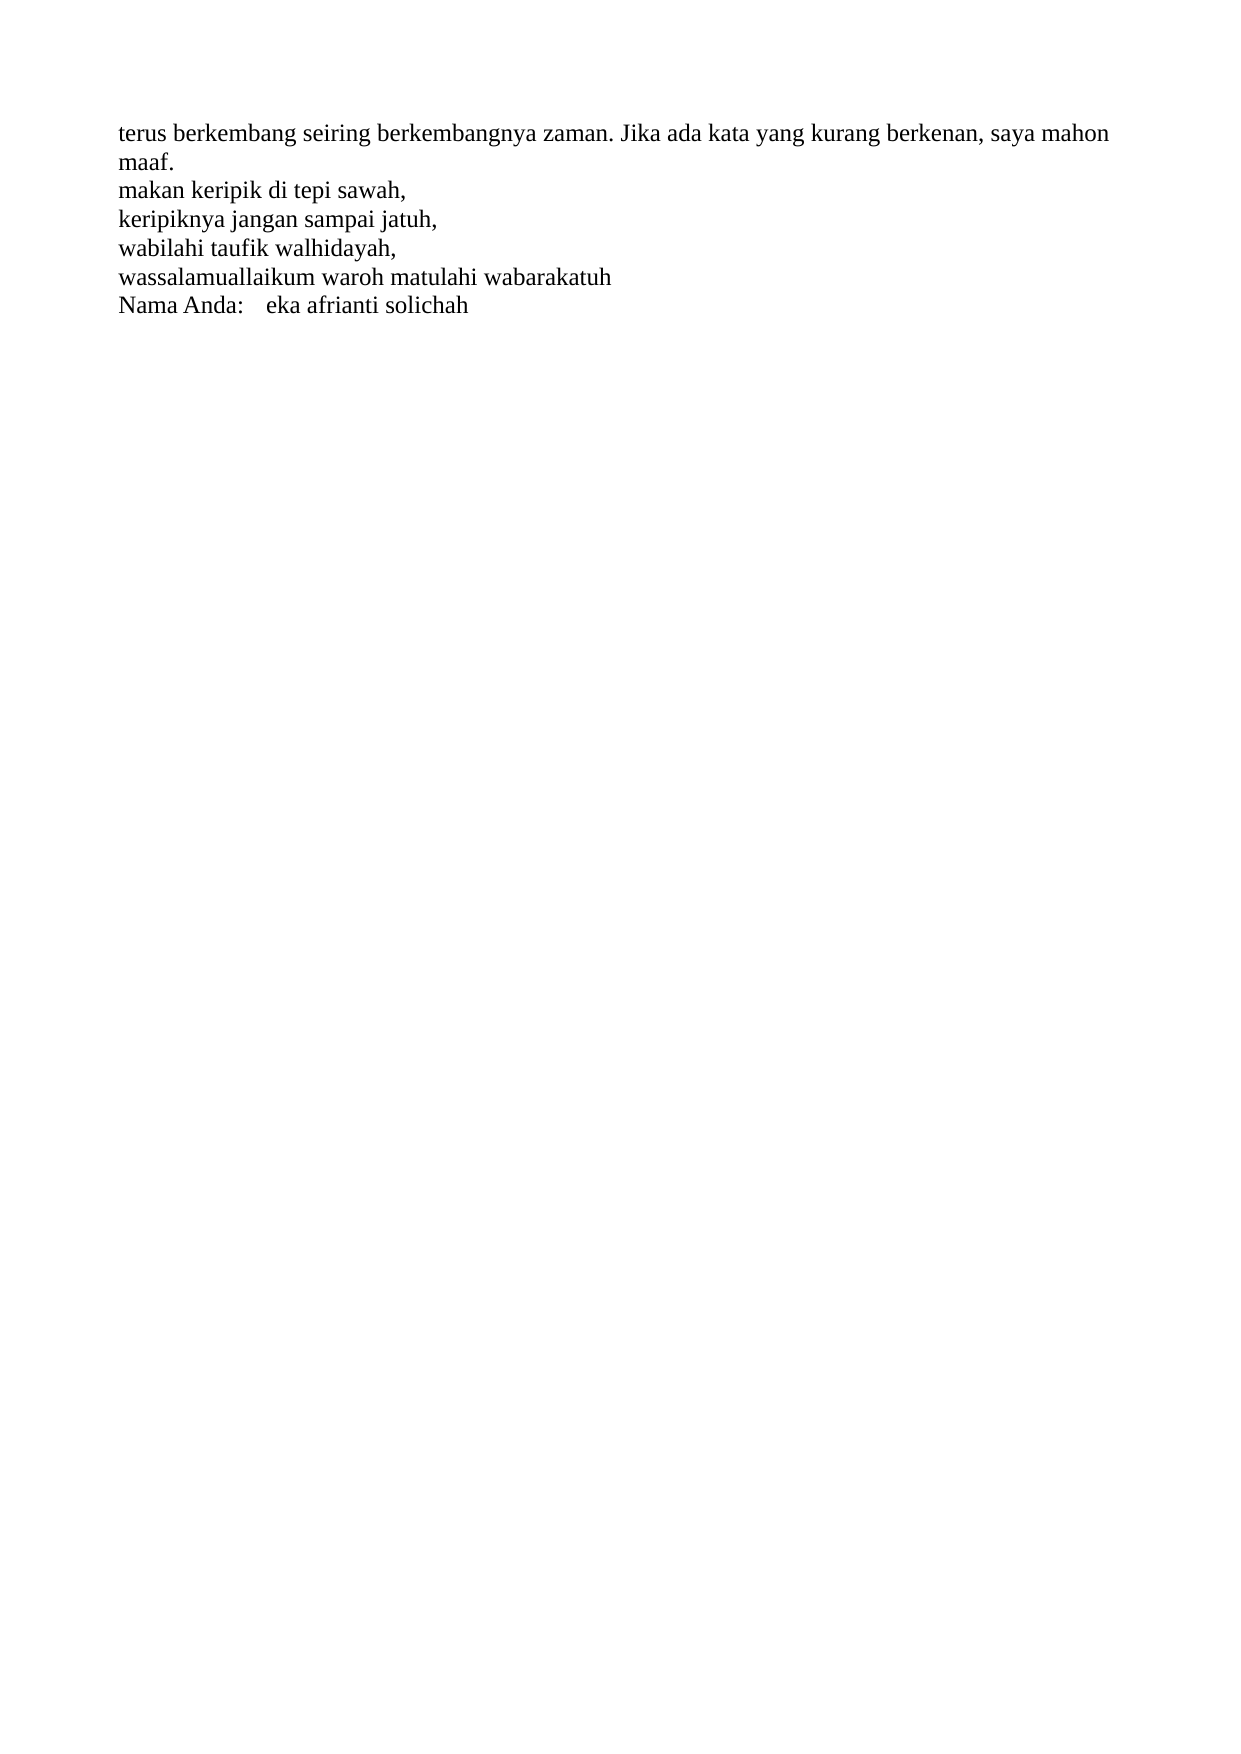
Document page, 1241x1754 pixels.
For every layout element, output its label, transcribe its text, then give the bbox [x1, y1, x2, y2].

text wabilahi taufik walhidayah, [118, 233, 1122, 262]
text terus berkembang seiring berkembangnya zaman. Jika ada kata yang kurang berkenan, saya mahon maaf. [118, 118, 1122, 176]
text makan keripik di tepi sawah, [118, 176, 1122, 204]
text wassalamuallaikum waroh matulahi wabarakatuh [118, 262, 1122, 291]
text Nama Anda: eka afrianti solichah [118, 291, 1122, 319]
text keripiknya jangan sampai jatuh, [118, 204, 1122, 233]
